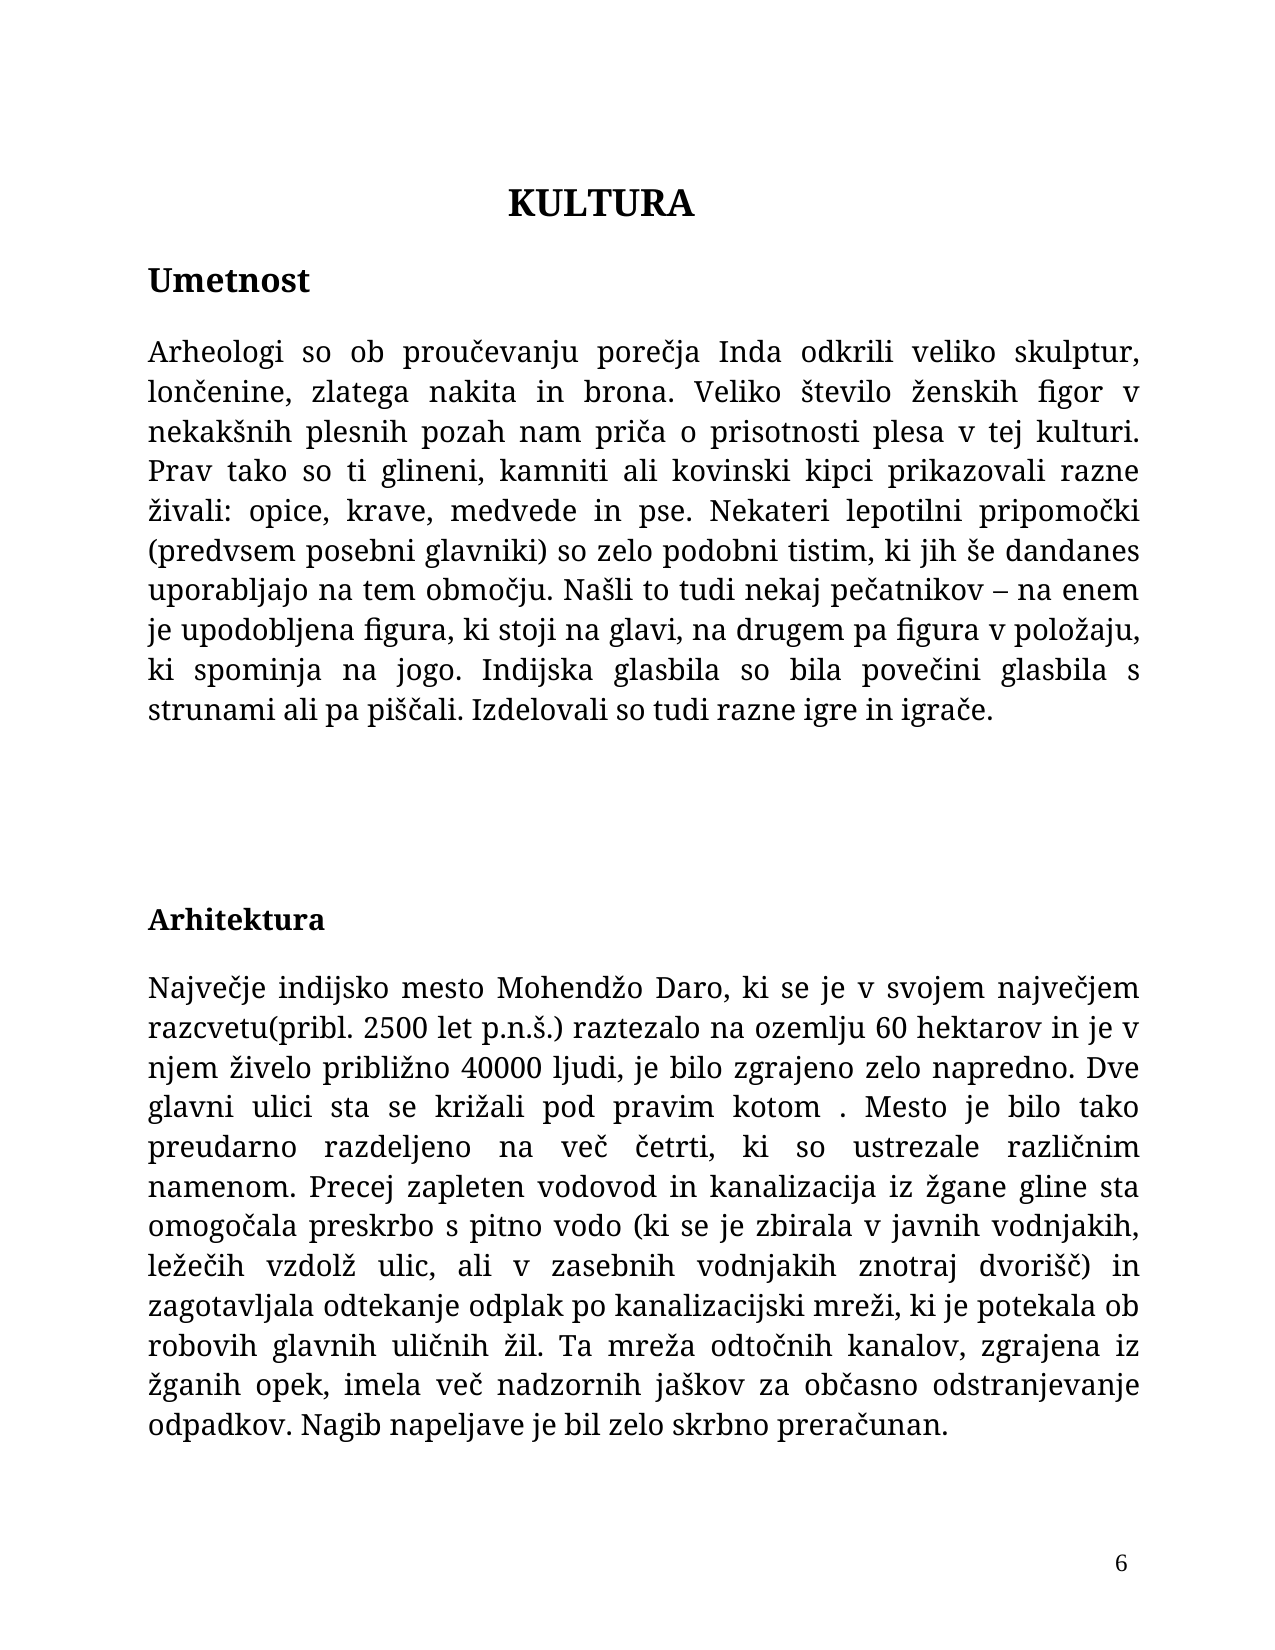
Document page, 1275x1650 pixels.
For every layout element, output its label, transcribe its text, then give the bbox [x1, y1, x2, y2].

text Največje indijsko mesto Mohendžo Daro, ki se je v svojem največjem razcvetu(pribl. 2500 let p.n.š.) raztezalo na ozemlju 60 hektarov in je v njem živelo približno 40000 ljudi, je bilo zgrajeno zelo napredno. Dve glavni ulici sta se križali pod pravim kotom . Mesto je bilo tako preudarno razdeljeno na več četrti, ki so ustrezale različnim namenom. Precej zapleten vodovod in kanalizacija iz žgane gline sta omogočala preskrbo s pitno vodo (ki se je zbirala v javnih vodnjakih, ležečih vzdolž ulic, ali v zasebnih vodnjakih znotraj dvorišč) in zagotavljala odtekanje odplak po kanalizacijski mreži, ki je potekala ob robovih glavnih uličnih žil. Ta mreža odtočnih kanalov, zgrajena iz žganih opek, imela več nadzornih jaškov za občasno odstranjevanje odpadkov. Nagib napeljave je bil zelo skrbno preračunan. [148, 968, 1141, 1444]
subtitle Arhitektura [148, 899, 1141, 938]
subtitle Arheologi so ob proučevanju porečja Inda odkrili veliko skulptur, lončenine, zlatega nakita in brona. Veliko število ženskih figor v nekakšnih plesnih pozah nam priča o prisotnosti plesa v tej kulturi. Prav tako so ti glineni, kamniti ali kovinski kipci prikazovali razne živali: opice, krave, medvede in pse. Nekateri lepotilni pripomočki (predvsem posebni glavniki) so zelo podobni tistim, ki jih še dandanes uporabljajo na tem območju. Našli to tudi nekaj pečatnikov – na enem je upodobljena figura, ki stoji na glavi, na drugem pa figura v položaju, ki spominja na jogo. Indijska glasbila so bila povečini glasbila s strunami ali pa piščali. Izdelovali so tudi razne igre in igrače. [148, 332, 1141, 728]
subtitle KULTURA [148, 177, 1141, 228]
subtitle Umetnost [148, 257, 1141, 302]
